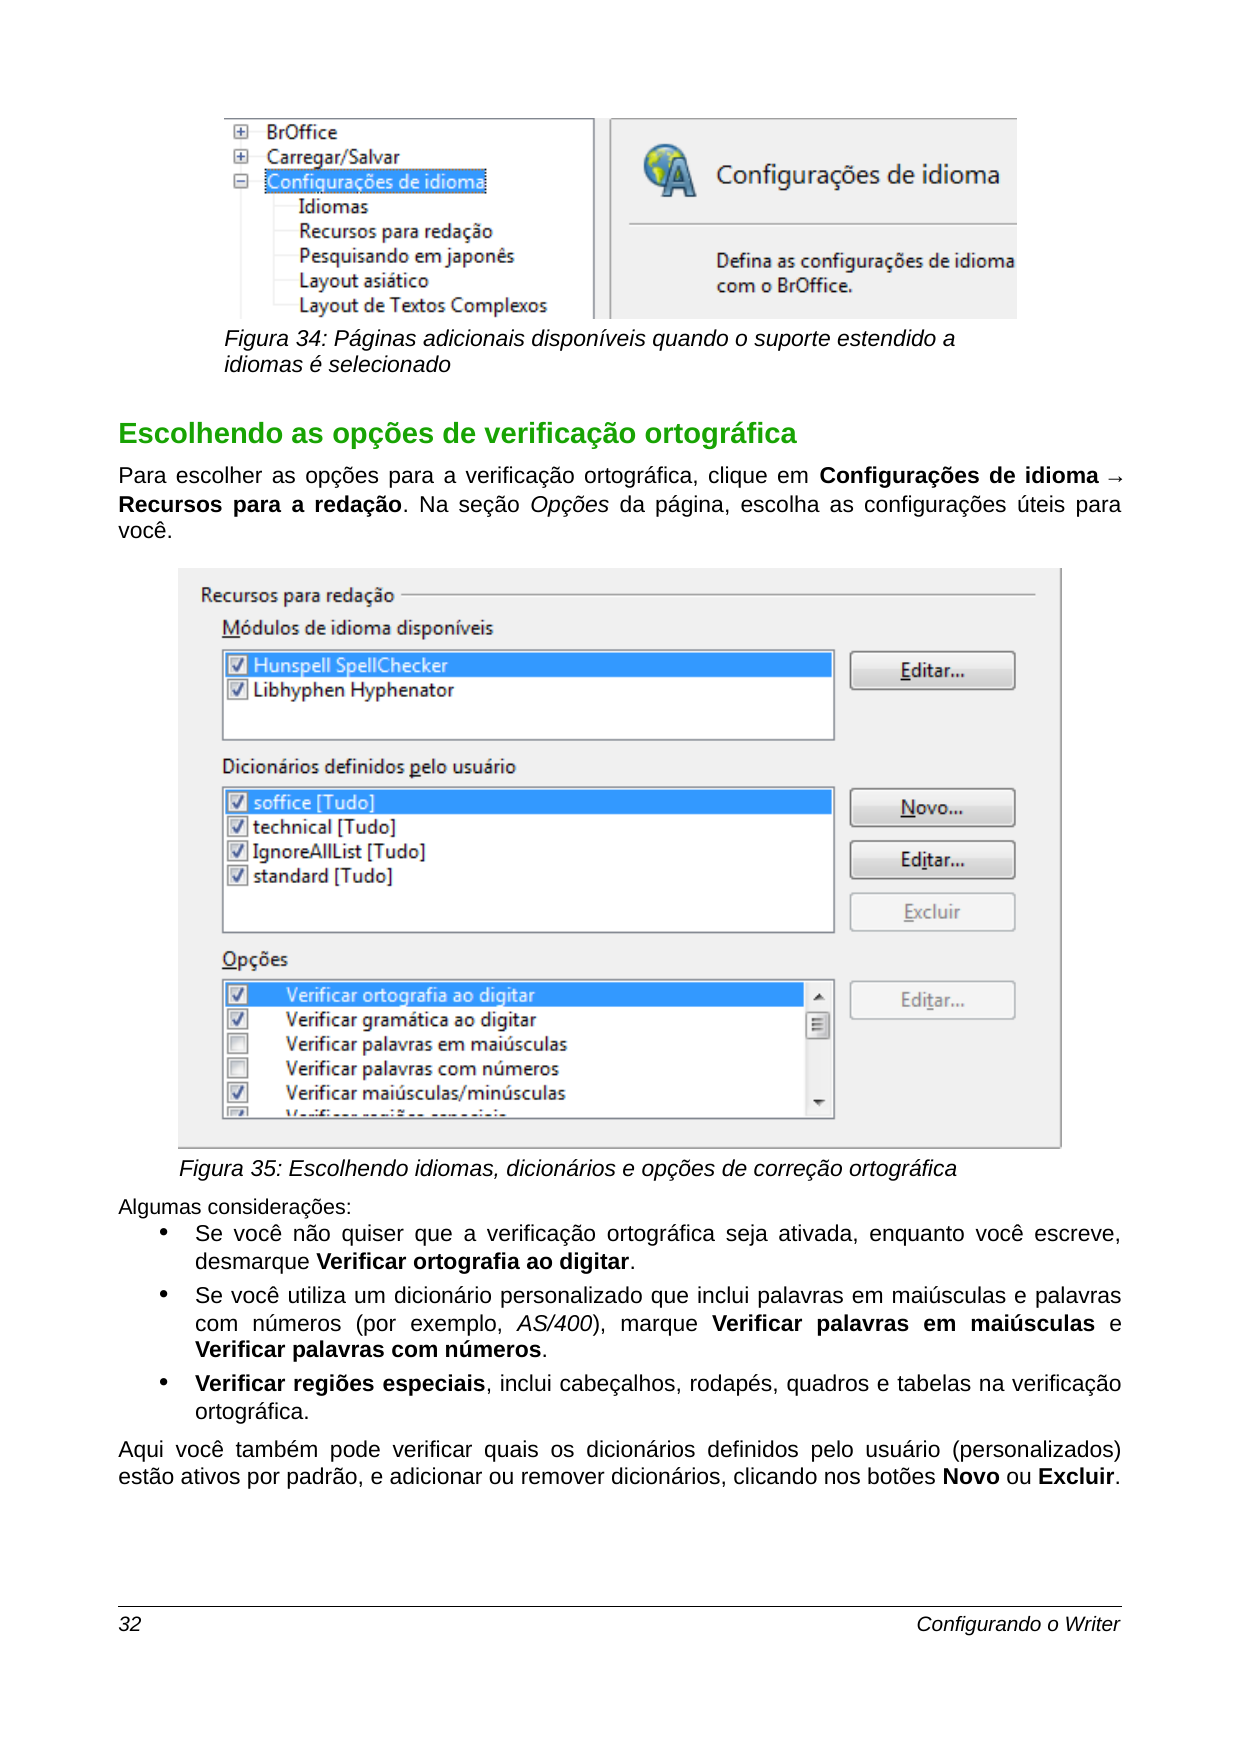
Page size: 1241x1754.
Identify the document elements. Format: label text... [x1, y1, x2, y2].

list Se você utiliza um dicionário personalizado que inclui palavras em maiúsculas e palavras com números (por exemplo, AS/400), marque Verificar palavras em maiúsculas e Verificar palavras com números. [156, 1280, 1122, 1362]
text Aqui você também pode verificar quais os dicionários definidos pelo usuário (personalizados) estão ativos por padrão, e adicionar ou remover dicionários, clicando nos botões Novo ou Excluir. [118, 1436, 1122, 1489]
text Algumas considerações: [118, 1194, 1122, 1218]
picture [224, 118, 1017, 319]
text Para escolher as opções para a verificação ortográfica, clique em Configurações de idioma → Recursos para a redação. Na seção Opções da página, escolha as configurações úteis para você. [118, 462, 1122, 543]
list Se você não quiser que a verificação ortográfica seja ativada, enquanto você escreve, desmarque Verificar ortografia ao digitar. [156, 1218, 1122, 1274]
list Verificar regiões especiais, inclui cabeçalhos, rodapés, quadros e tabelas na verificação ortográfica. [156, 1368, 1122, 1424]
text Figura 34: Páginas adicionais disponíveis quando o suporte estendido a idiomas é selecionado [224, 325, 1016, 377]
subtitle Escolhendo as opções de verificação ortográfica [118, 417, 1122, 450]
text Figura 35: Escolhendo idiomas, dicionários e opções de correção ortográfica [179, 1155, 1061, 1181]
picture [178, 568, 1062, 1149]
